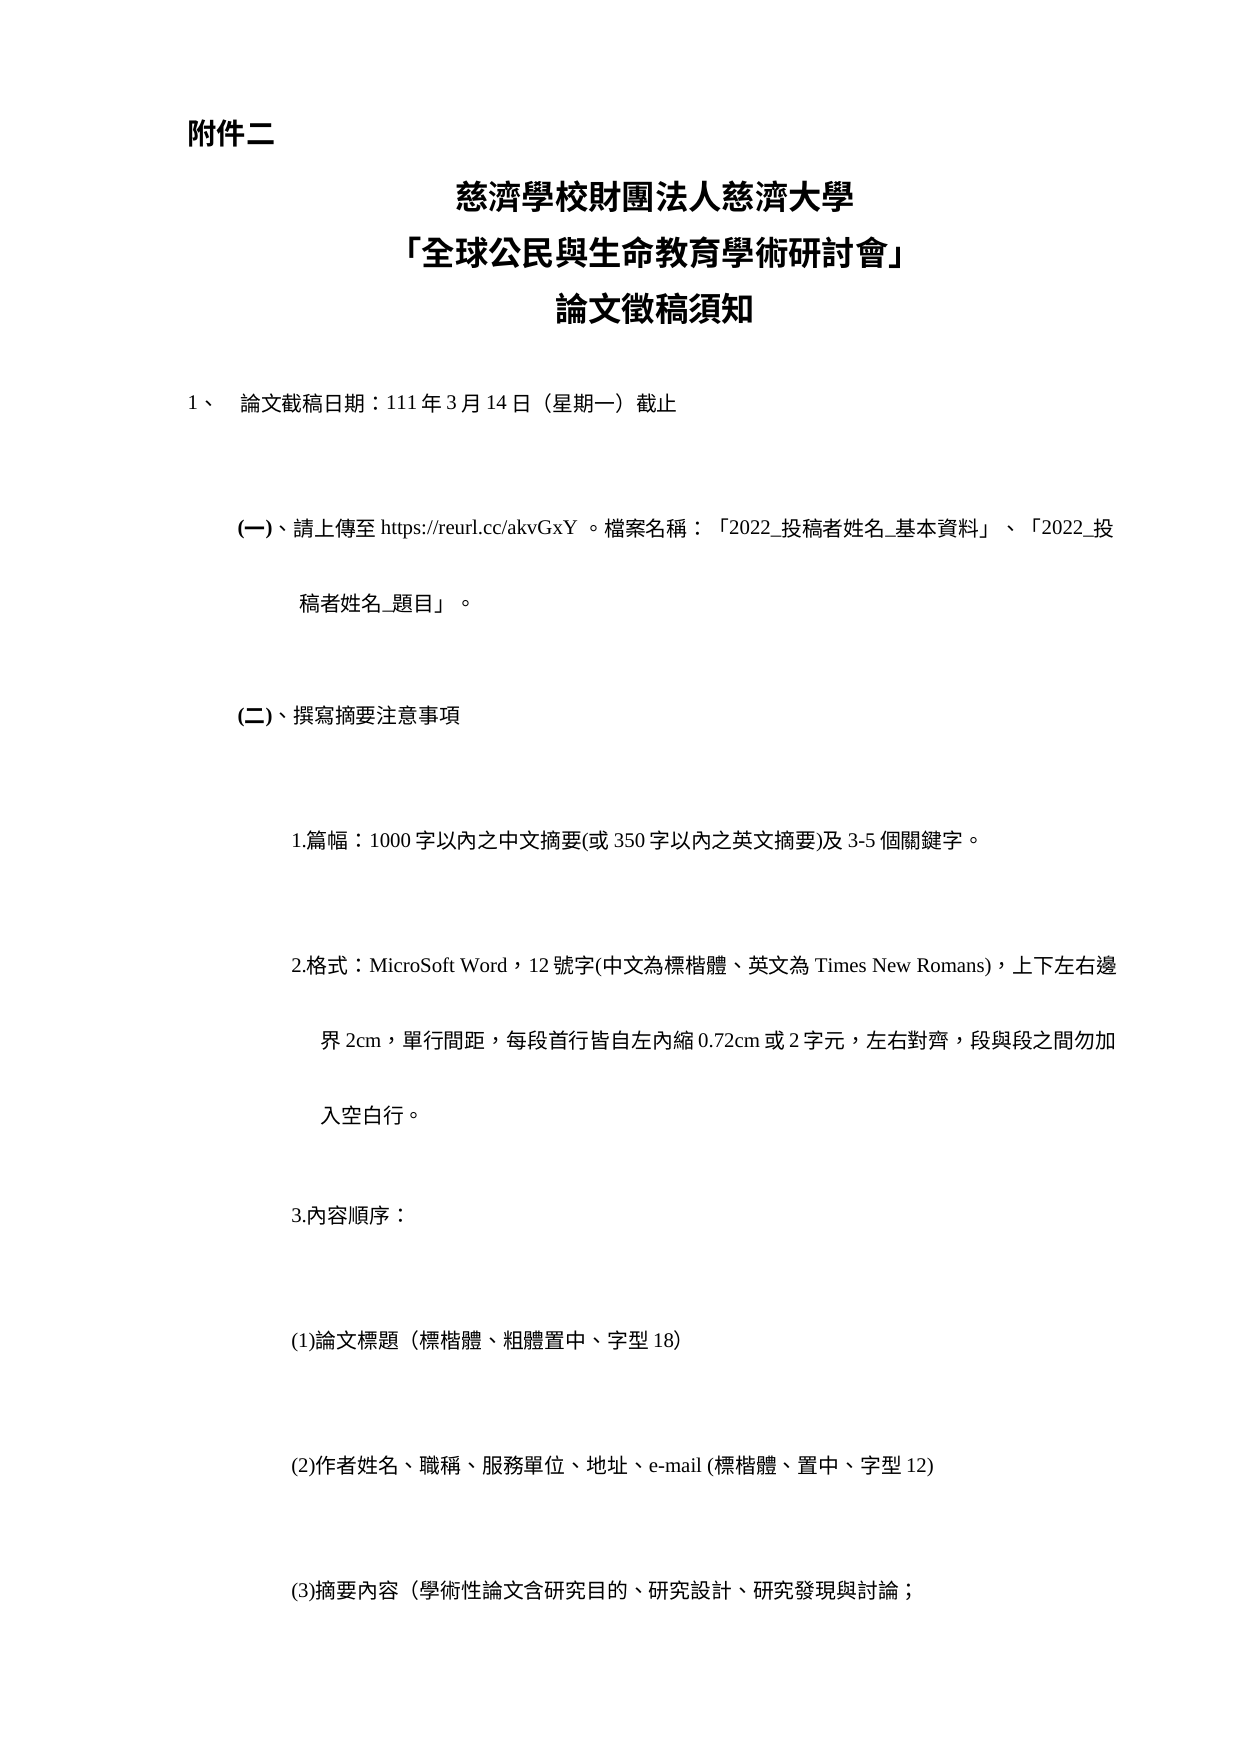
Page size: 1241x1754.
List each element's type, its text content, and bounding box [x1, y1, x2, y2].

text 論文徵稿須知 [187, 288, 1122, 330]
text 「全球公民與生命教育學術研討會」 [187, 232, 1122, 274]
text (1)論文標題（標楷體、粗體置中、字型18） [291, 1298, 1122, 1361]
text (3)摘要內容（學術性論文含研究目的、研究設計、研究發現與討論； [291, 1548, 1122, 1611]
text (二)、撰寫摘要注意事項 [187, 673, 1122, 736]
text (一)、請上傳至https://reurl.cc/akvGxY 。檔案名稱：「2022_投稿者姓名_基本資料」、「2022_投稿者姓名_題目」。 [237, 486, 1122, 623]
text 3.內容順序： [291, 1173, 1122, 1236]
list 論文截稿日期：111年3月14日（星期一）截止 [187, 361, 1122, 423]
text (2)作者姓名、職稱、服務單位、地址、e-mail (標楷體、置中、字型12) [291, 1423, 1122, 1486]
text 慈濟學校財團法人慈濟大學 [187, 176, 1122, 217]
text 2.格式：MicroSoft Word，12號字(中文為標楷體、英文為Times New Romans)，上下左右邊界2cm，單行間距，每段首行皆自左內縮0.72cm或2字元，左右對齊，段與段之間勿加入空白行。 [291, 923, 1122, 1136]
text 1.篇幅：1000字以內之中文摘要(或350字以內之英文摘要)及3-5個關鍵字。 [291, 798, 1122, 861]
text 附件二 [187, 111, 1122, 153]
